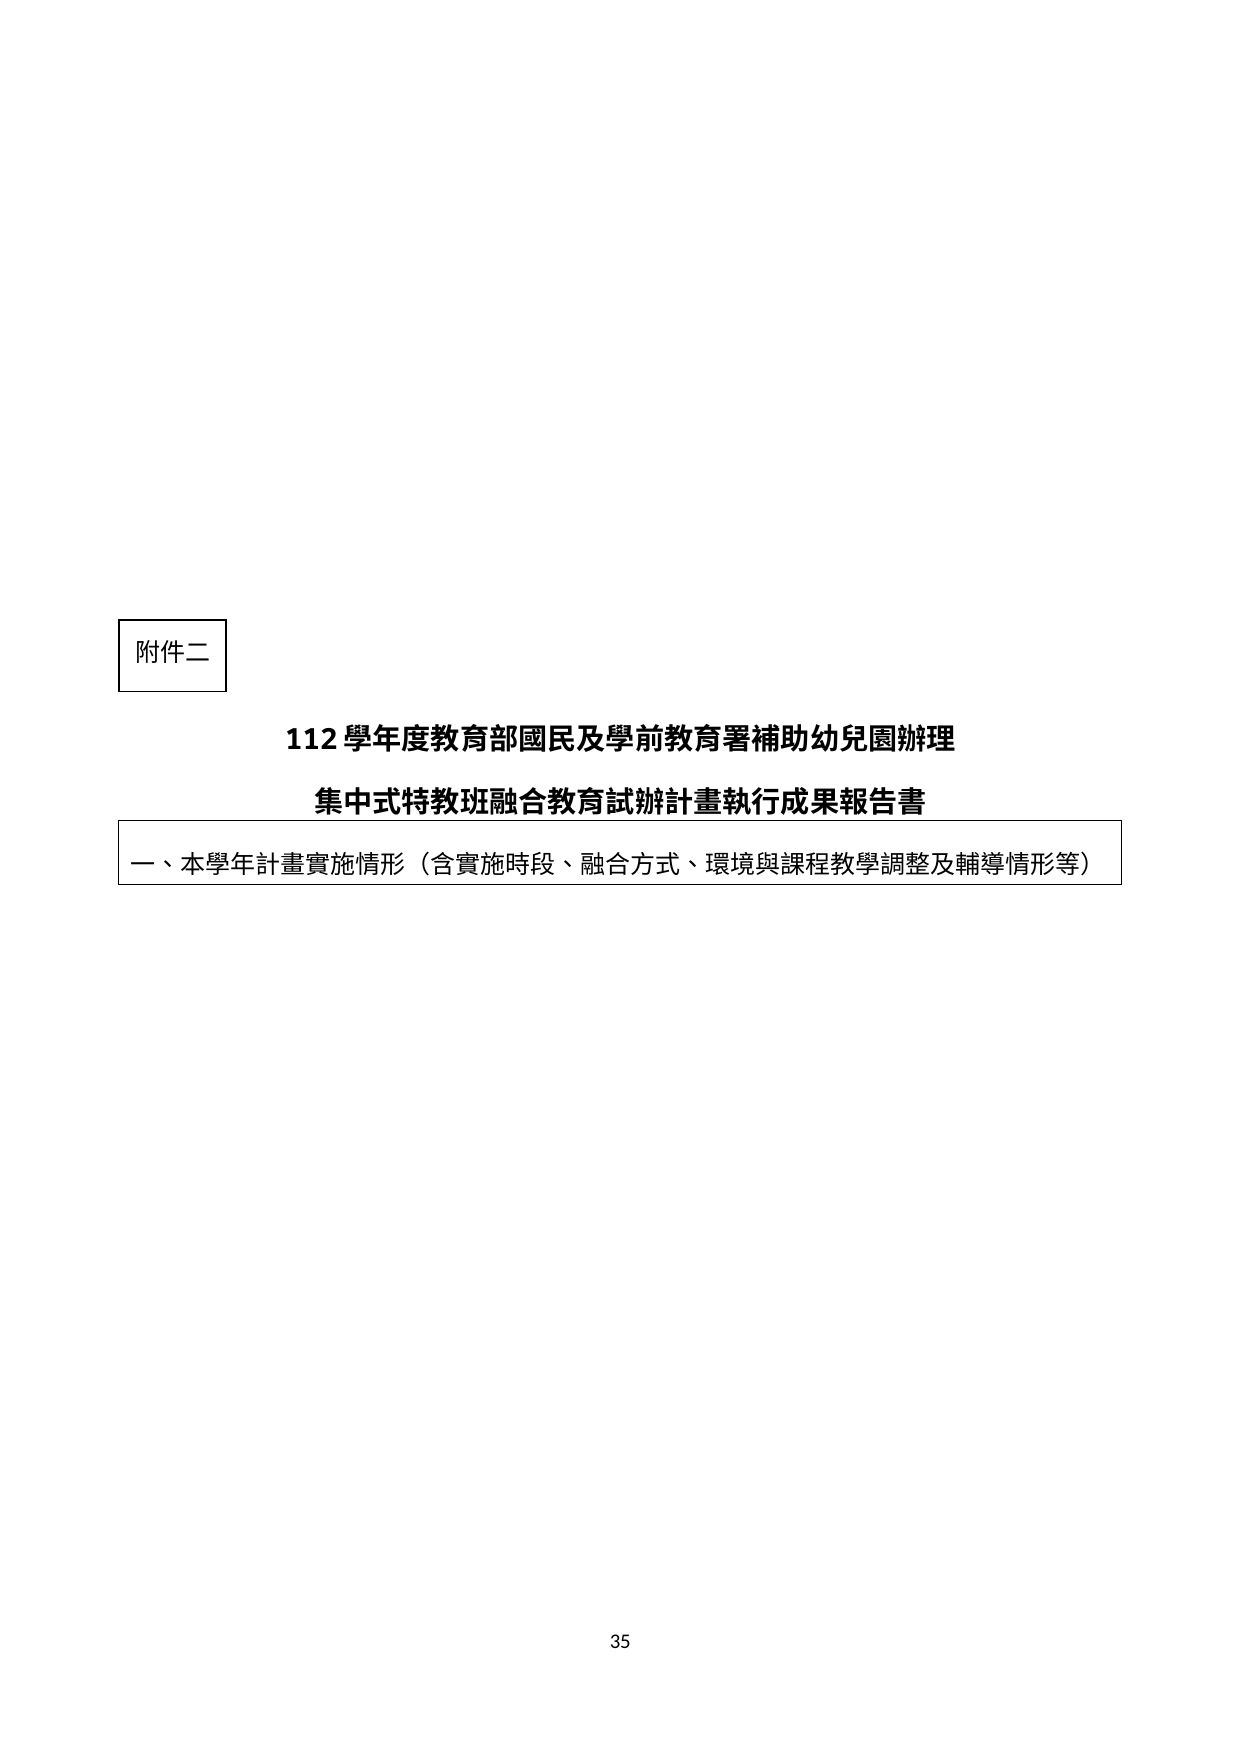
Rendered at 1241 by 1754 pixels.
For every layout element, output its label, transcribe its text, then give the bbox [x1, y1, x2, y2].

text 附件二 [135, 628, 210, 670]
table_header 一、本學年計畫實施情形（含實施時段、融合方式、環境與課程教學調整及輔導情形等） [119, 821, 1121, 884]
text [120, 621, 225, 691]
text 集中式特教班融合教育試辦計畫執行成果報告書 [118, 758, 1122, 820]
text 112學年度教育部國民及學前教育署補助幼兒園辦理 [118, 695, 1122, 758]
